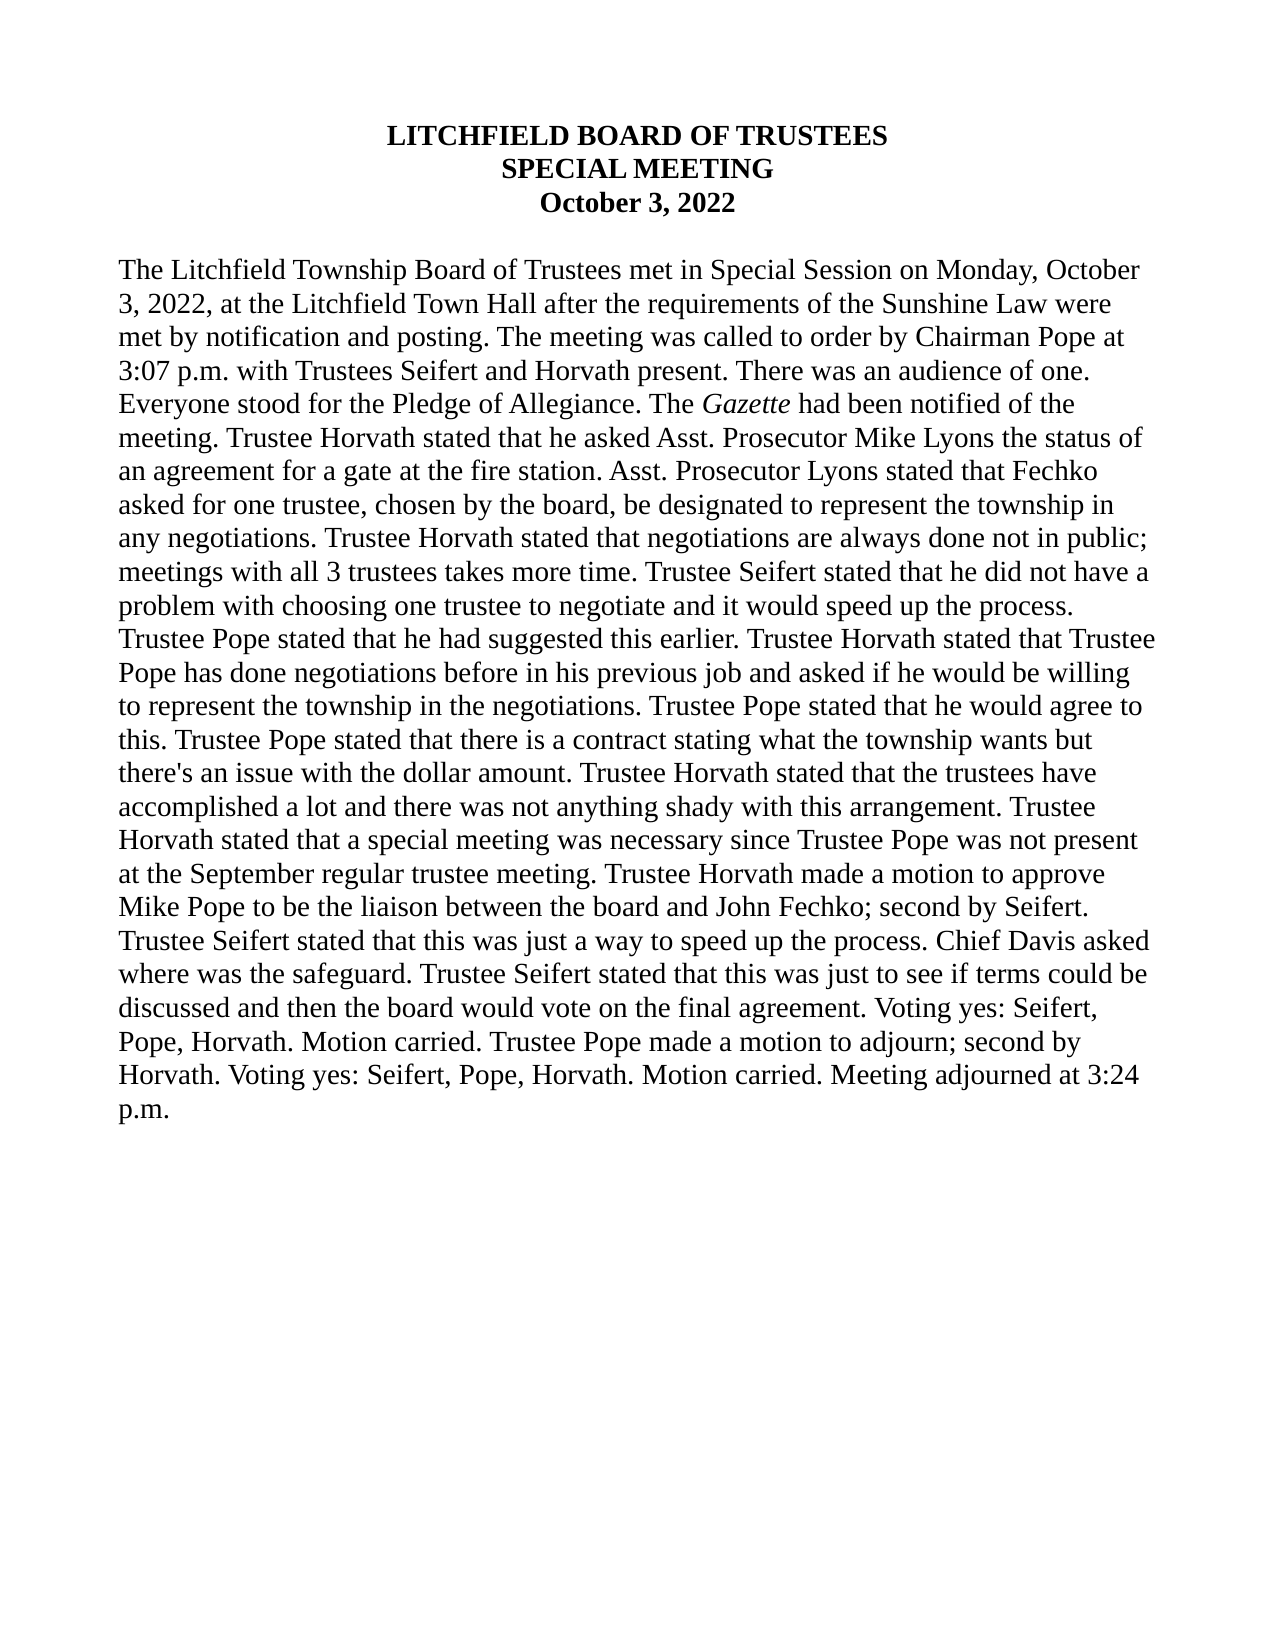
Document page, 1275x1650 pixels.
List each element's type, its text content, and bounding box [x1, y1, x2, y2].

text SPECIAL MEETING [118, 152, 1157, 185]
text October 3, 2022 [118, 185, 1157, 219]
text LITCHFIELD BOARD OF TRUSTEES [118, 118, 1157, 152]
text The Litchfield Township Board of Trustees met in Special Session on Monday, October 3, 2022, at the Litchfield Town Hall after the requirements of the Sunshine Law were met by notification and posting. The meeting was called to order by Chairman Pope at 3:07 p.m. with Trustees Seifert and Horvath present. There was an audience of one. Everyone stood for the Pledge of Allegiance. The Gazette had been notified of the meeting. Trustee Horvath stated that he asked Asst. Prosecutor Mike Lyons the status of an agreement for a gate at the fire station. Asst. Prosecutor Lyons stated that Fechko asked for one trustee, chosen by the board, be designated to represent the township in any negotiations. Trustee Horvath stated that negotiations are always done not in public; meetings with all 3 trustees takes more time. Trustee Seifert stated that he did not have a problem with choosing one trustee to negotiate and it would speed up the process. Trustee Pope stated that he had suggested this earlier. Trustee Horvath stated that Trustee Pope has done negotiations before in his previous job and asked if he would be willing to represent the township in the negotiations. Trustee Pope stated that he would agree to this. Trustee Pope stated that there is a contract stating what the township wants but there's an issue with the dollar amount. Trustee Horvath stated that the trustees have accomplished a lot and there was not anything shady with this arrangement. Trustee Horvath stated that a special meeting was necessary since Trustee Pope was not present at the September regular trustee meeting. Trustee Horvath made a motion to approve Mike Pope to be the liaison between the board and John Fechko; second by Seifert. Trustee Seifert stated that this was just a way to speed up the process. Chief Davis asked where was the safeguard. Trustee Seifert stated that this was just to see if terms could be discussed and then the board would vote on the final agreement. Voting yes: Seifert, Pope, Horvath. Motion carried. Trustee Pope made a motion to adjourn; second by Horvath. Voting yes: Seifert, Pope, Horvath. Motion carried. Meeting adjourned at 3:24 p.m. [118, 252, 1157, 1124]
